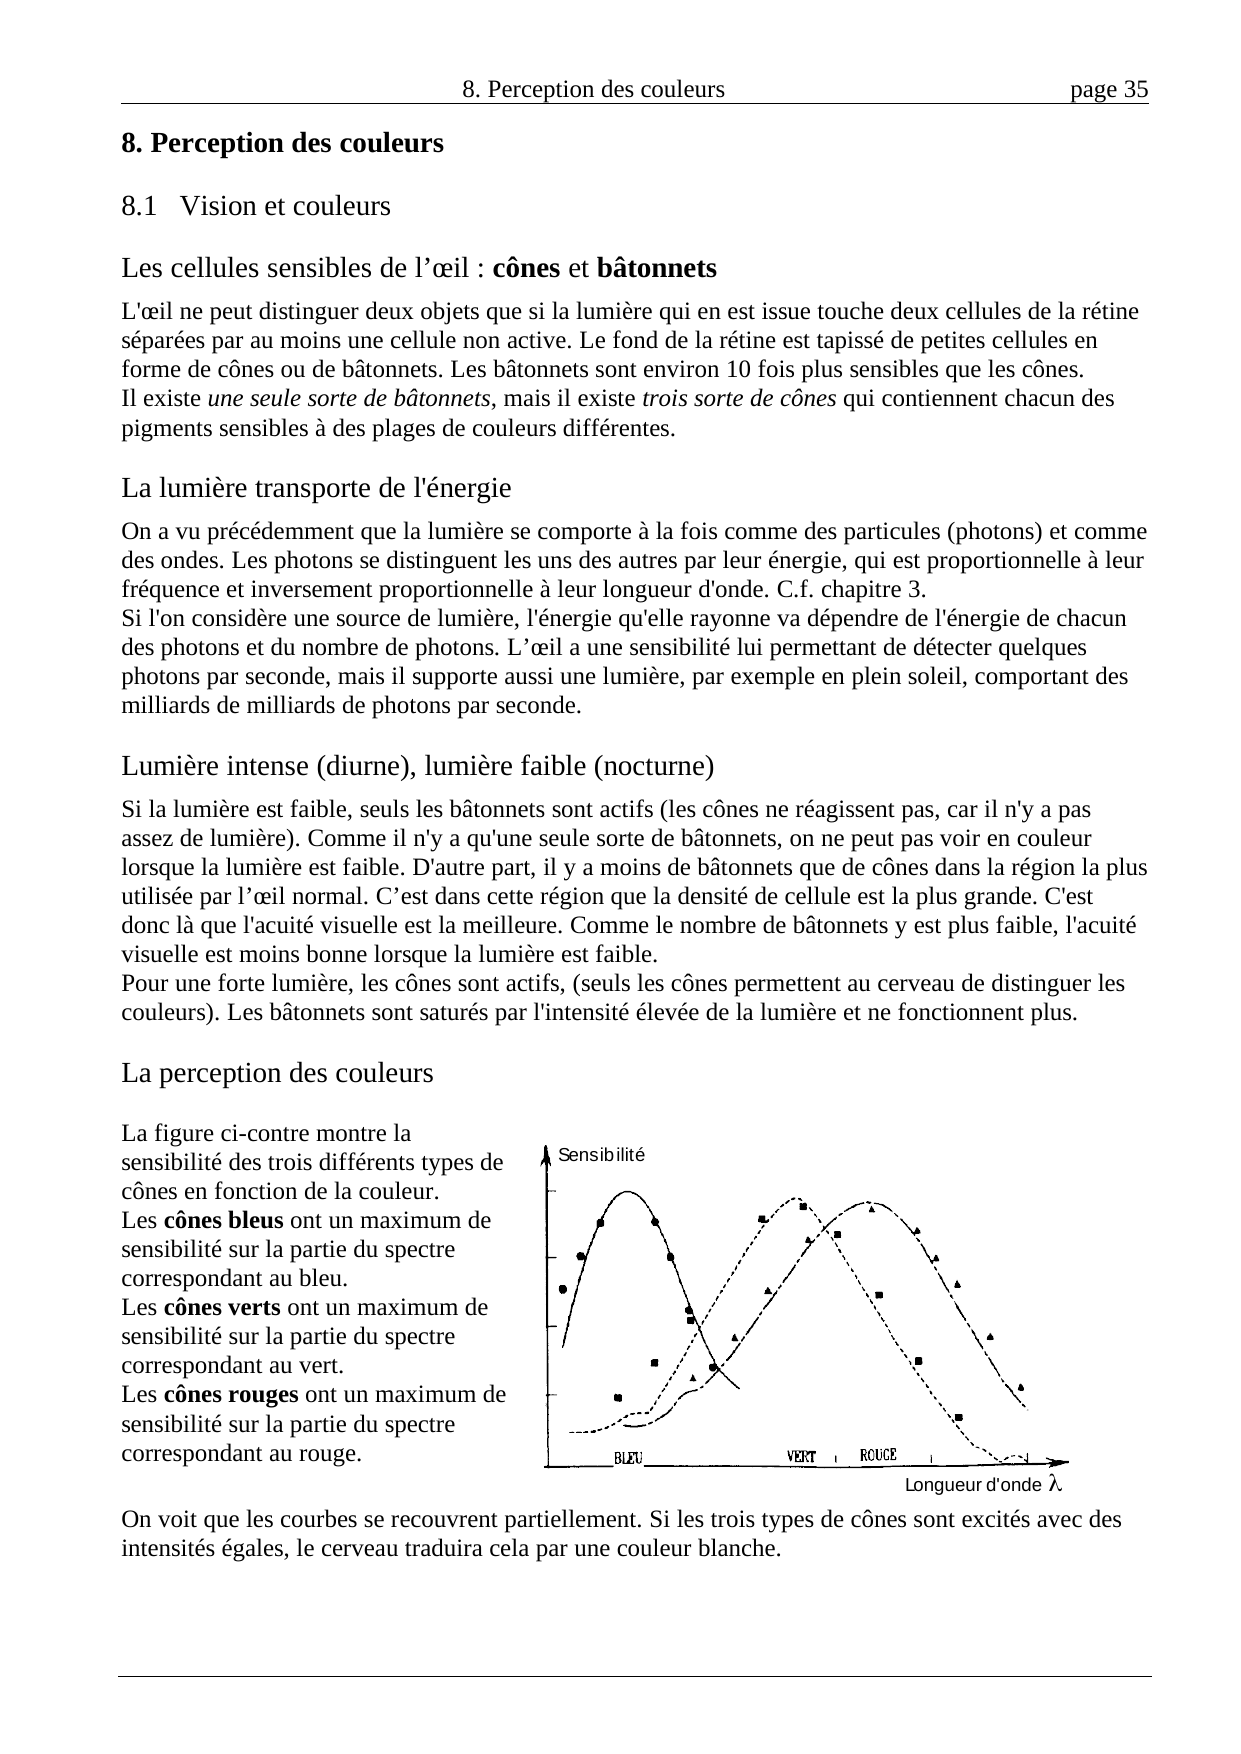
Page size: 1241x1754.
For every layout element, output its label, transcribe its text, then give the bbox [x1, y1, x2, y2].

text Les cellules sensibles de l’œil : cônes et bâtonnets [121, 251, 1149, 284]
text Pour une forte lumière, les cônes sont actifs, (seuls les cônes permettent au cerveau de distinguer les couleurs). Les bâtonnets sont saturés par l'intensité élevée de la lumière et ne fonctionnent plus. [121, 968, 1149, 1026]
text La lumière transporte de l'énergie [121, 471, 1149, 504]
text 8.1 Vision et couleurs [121, 188, 1149, 222]
subtitle 8. Perception des couleurs [121, 126, 1149, 159]
text Si la lumière est faible, seuls les bâtonnets sont actifs (les cônes ne réagissent pas, car il n'y a pas assez de lumière). Comme il n'y a qu'une seule sorte de bâtonnets, on ne peut pas voir en couleur lorsque la lumière est faible. D'autre part, il y a moins de bâtonnets que de cônes dans la région la plus utilisée par l’œil normal. C’est dans cette région que la densité de cellule est la plus grande. C'est donc là que l'acuité visuelle est la meilleure. Comme le nombre de bâtonnets y est plus faible, l'acuité visuelle est moins bonne lorsque la lumière est faible. [121, 794, 1149, 968]
text L'œil ne peut distinguer deux objets que si la lumière qui en est issue touche deux cellules de la rétine séparées par au moins une cellule non active. Le fond de la rétine est tapissé de petites cellules en forme de cônes ou de bâtonnets. Les bâtonnets sont environ 10 fois plus sensibles que les cônes. [121, 296, 1149, 383]
text On voit que les courbes se recouvrent partiellement. Si les trois types de cônes sont excités avec des intensités égales, le cerveau traduira cela par une couleur blanche. [121, 1503, 1149, 1562]
text La perception des couleurs [121, 1055, 1149, 1089]
table_header [520, 1118, 1110, 1503]
text Il existe une seule sorte de bâtonnets, mais il existe trois sorte de cônes qui contiennent chacun des pigments sensibles à des plages de couleurs différentes. [121, 383, 1149, 441]
text Si l'on considère une source de lumière, l'énergie qu'elle rayonne va dépendre de l'énergie de chacun des photons et du nombre de photons. L’œil a une sensibilité lui permettant de détecter quelques photons par seconde, mais il supporte aussi une lumière, par exemple en plein soleil, comportant des milliards de milliards de photons par seconde. [121, 603, 1149, 719]
table_header La figure ci-contre montre la sensibilité des trois différents types de cônes en fonction de la couleur. Les cônes bleus ont un maximum de sensibilité sur la partie du spectre correspondant au bleu. Les cônes verts ont un maximum de sensibilité sur la partie du spectre correspondant au vert. Les cônes rouges ont un maximum de sensibilité sur la partie du spectre correspondant au rouge. [113, 1118, 520, 1503]
text Lumière intense (diurne), lumière faible (nocturne) [121, 748, 1149, 782]
text On a vu précédemment que la lumière se comporte à la fois comme des particules (photons) et comme des ondes. Les photons se distinguent les uns des autres par leur énergie, qui est proportionnelle à leur fréquence et inversement proportionnelle à leur longueur d'onde. C.f. chapitre 3. [121, 516, 1149, 603]
